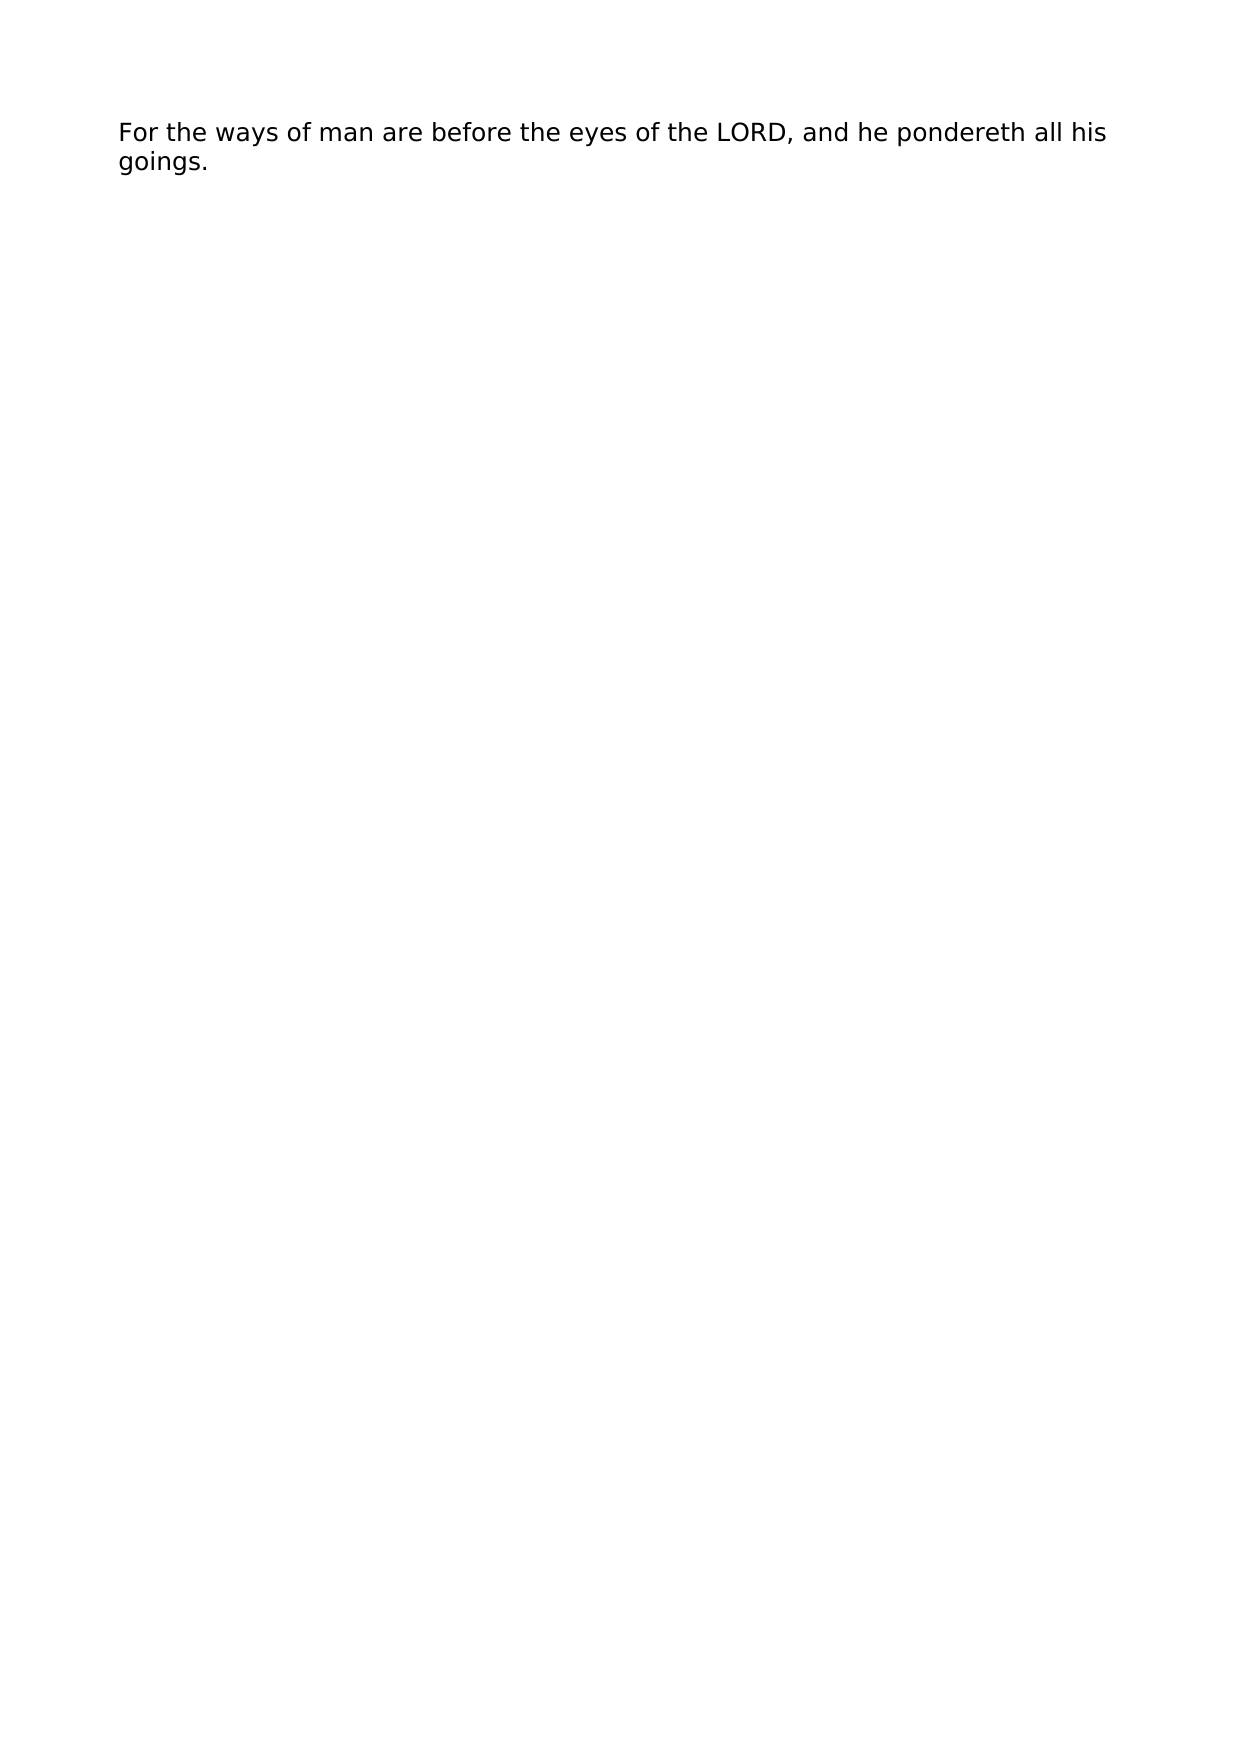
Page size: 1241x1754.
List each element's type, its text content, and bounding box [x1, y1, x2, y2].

text For the ways of man are before the eyes of the LORD, and he pondereth all his goings. [118, 118, 1122, 176]
